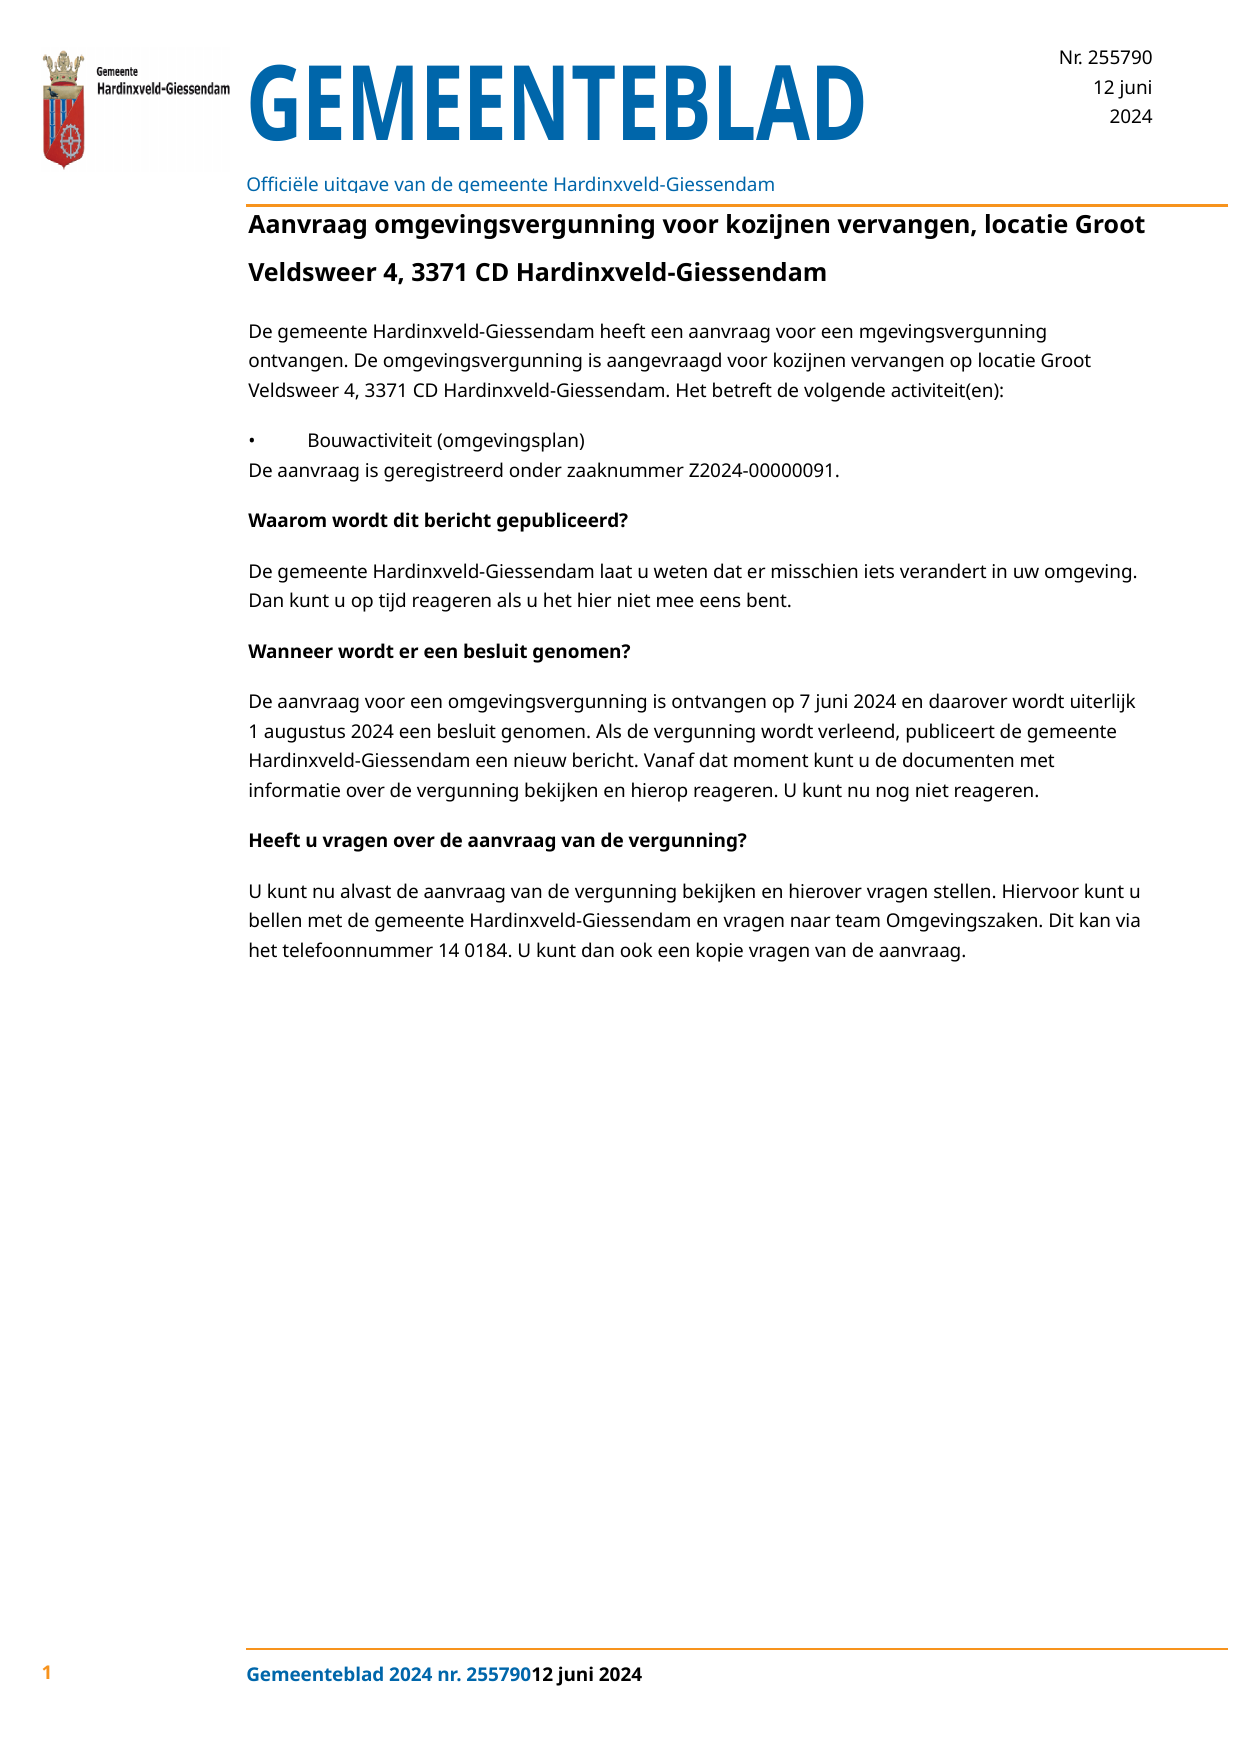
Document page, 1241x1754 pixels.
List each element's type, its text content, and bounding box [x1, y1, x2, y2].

text De gemeente Hardinxveld-Giessendam laat u weten dat er misschien iets verandert in uw omgeving. Dan kunt u op tijd reageren als u het hier niet mee eens bent. [248, 558, 1152, 613]
text De gemeente Hardinxveld-Giessendam heeft een aanvraag voor een mgevingsvergunning ontvangen. De omgevingsvergunning is aangevraagd voor kozijnen vervangen op locatie Groot Veldsweer 4, 3371 CD Hardinxveld-Giessendam. Het betreft de volgende activiteit(en): [248, 318, 1152, 403]
text De aanvraag is geregistreerd onder zaaknummer Z2024-00000091. [248, 457, 1152, 483]
text U kunt nu alvast de aanvraag van de vergunning bekijken en hierover vragen stellen. Hiervoor kunt u bellen met de gemeente Hardinxveld-Giessendam en vragen naar team Omgevingszaken. Dit kan via het telefoonnummer 14 0184. U kunt dan ook een kopie vragen van de aanvraag. [248, 878, 1152, 963]
text De aanvraag voor een omgevingsvergunning is ontvangen op 7 juni 2024 en daarover wordt uiterlijk 1 augustus 2024 een besluit genomen. Als de vergunning wordt verleend, publiceert de gemeente Hardinxveld-Giessendam een nieuw bericht. Vanaf dat moment kunt u de documenten met informatie over de vergunning bekijken en hierop reageren. U kunt nu nog niet reageren. [248, 688, 1152, 803]
text Heeft u vragen over de aanvraag van de vergunning? [248, 827, 1152, 853]
text Wanneer wordt er een besluit genomen? [248, 638, 1152, 664]
text Aanvraag omgevingsvergunning voor kozijnen vervangen, locatie Groot Veldsweer 4, 3371 CD Hardinxveld-Giessendam [248, 207, 1152, 288]
list Bouwactiviteit (omgevingsplan) [248, 427, 1152, 453]
text Waarom wordt dit bericht gepubliceerd? [248, 507, 1152, 533]
picture [41, 47, 231, 172]
